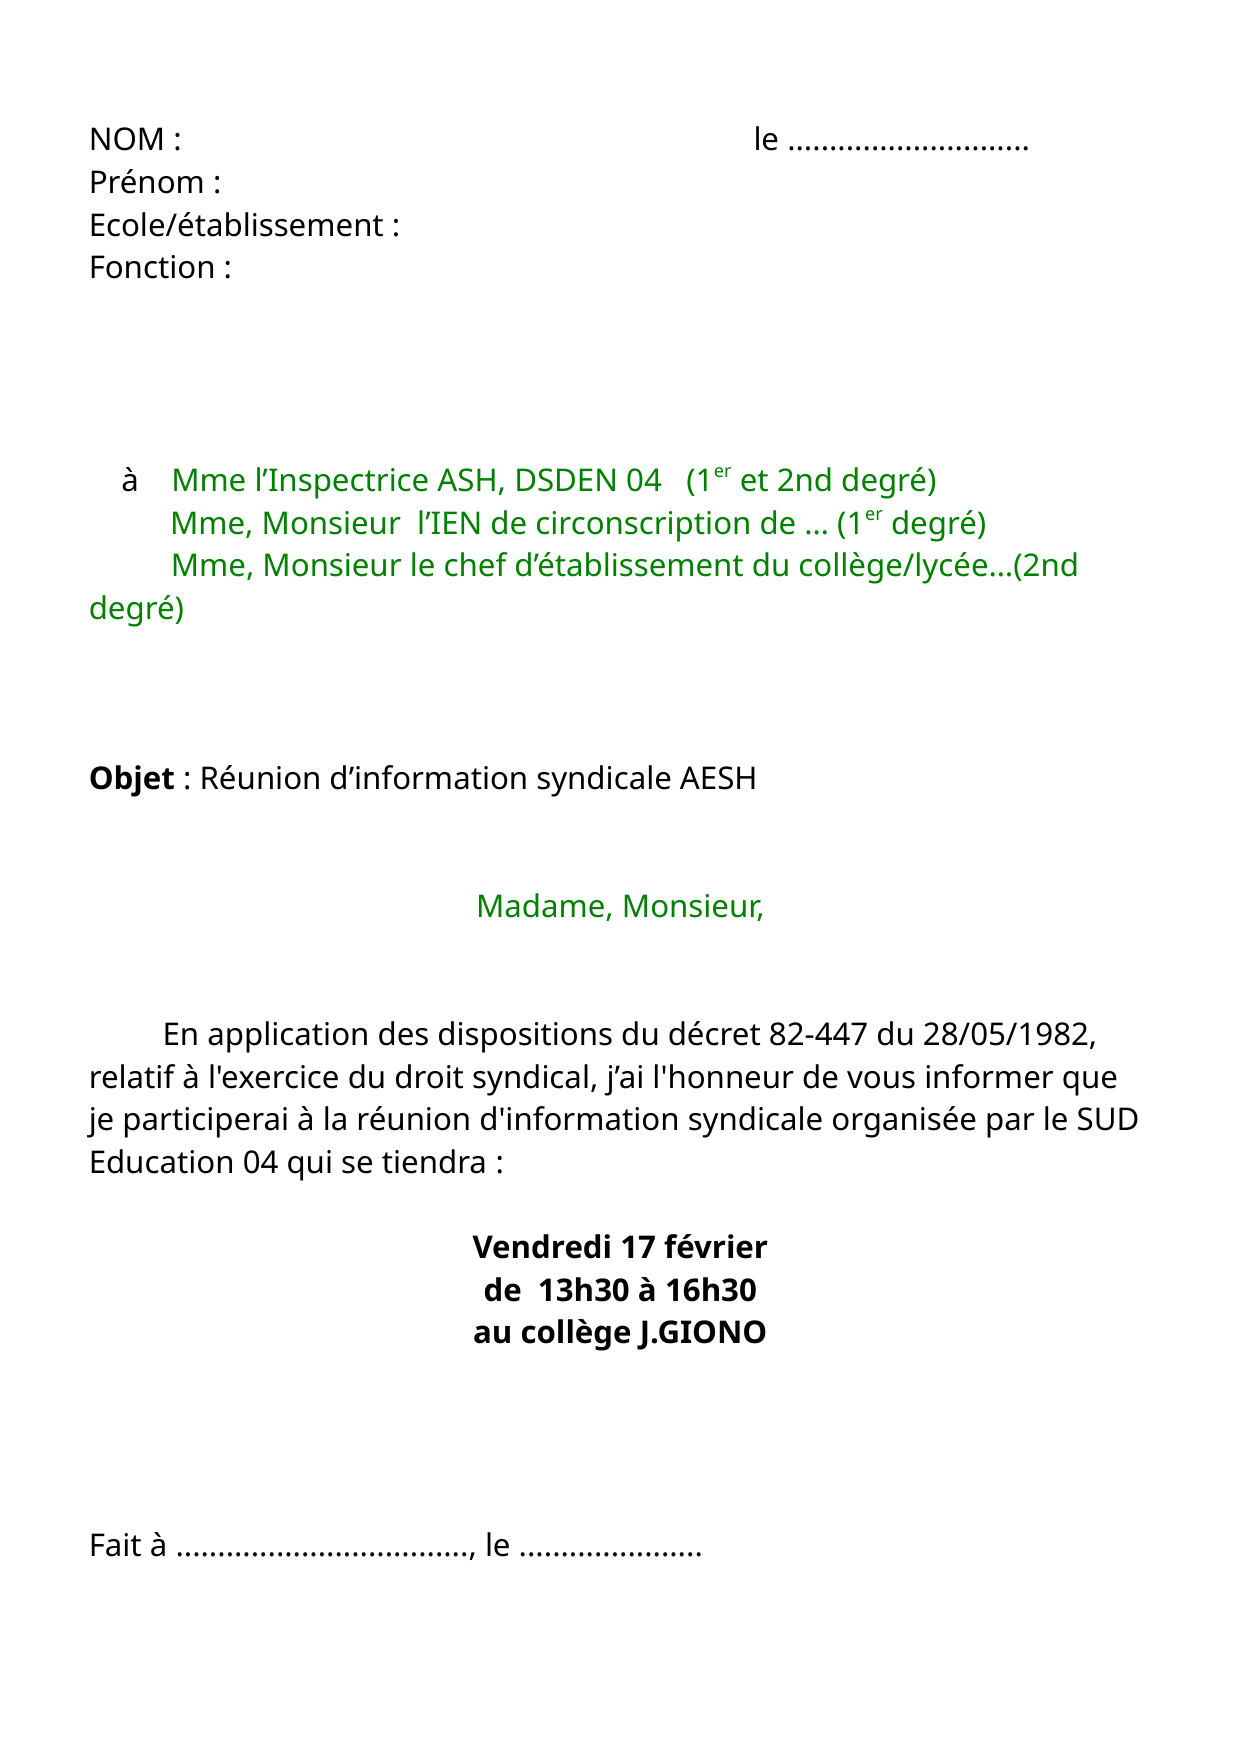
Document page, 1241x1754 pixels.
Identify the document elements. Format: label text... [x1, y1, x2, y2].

text Madame, Monsieur, [88, 884, 1152, 927]
text NOM : le ............................. [88, 117, 1152, 160]
text Fait à ..................................., le ...................... [88, 1523, 1152, 1566]
text de 13h30 à 16h30 [88, 1268, 1152, 1310]
text Ecole/établissement : [88, 202, 1152, 245]
text Fonction : [88, 245, 1152, 288]
text Mme, Monsieur le chef d’établissement du collège/lycée…(2nd degré) [88, 543, 1152, 628]
text En application des dispositions du décret 82-447 du 28/05/1982, relatif à l'exercice du droit syndical, j’ai l'honneur de vous informer que je participerai à la réunion d'information syndicale organisée par le SUD Education 04 qui se tiendra : [88, 1012, 1152, 1182]
text au collège J.GIONO [88, 1310, 1152, 1353]
text à Mme l’Inspectrice ASH, DSDEN 04 (1er et 2nd degré) [88, 458, 1152, 501]
text Objet : Réunion d’information syndicale AESH [88, 756, 1152, 799]
text Prénom : [88, 160, 1152, 202]
text Vendredi 17 février [88, 1225, 1152, 1268]
text Mme, Monsieur l’IEN de circonscription de … (1er degré) [88, 501, 1152, 543]
